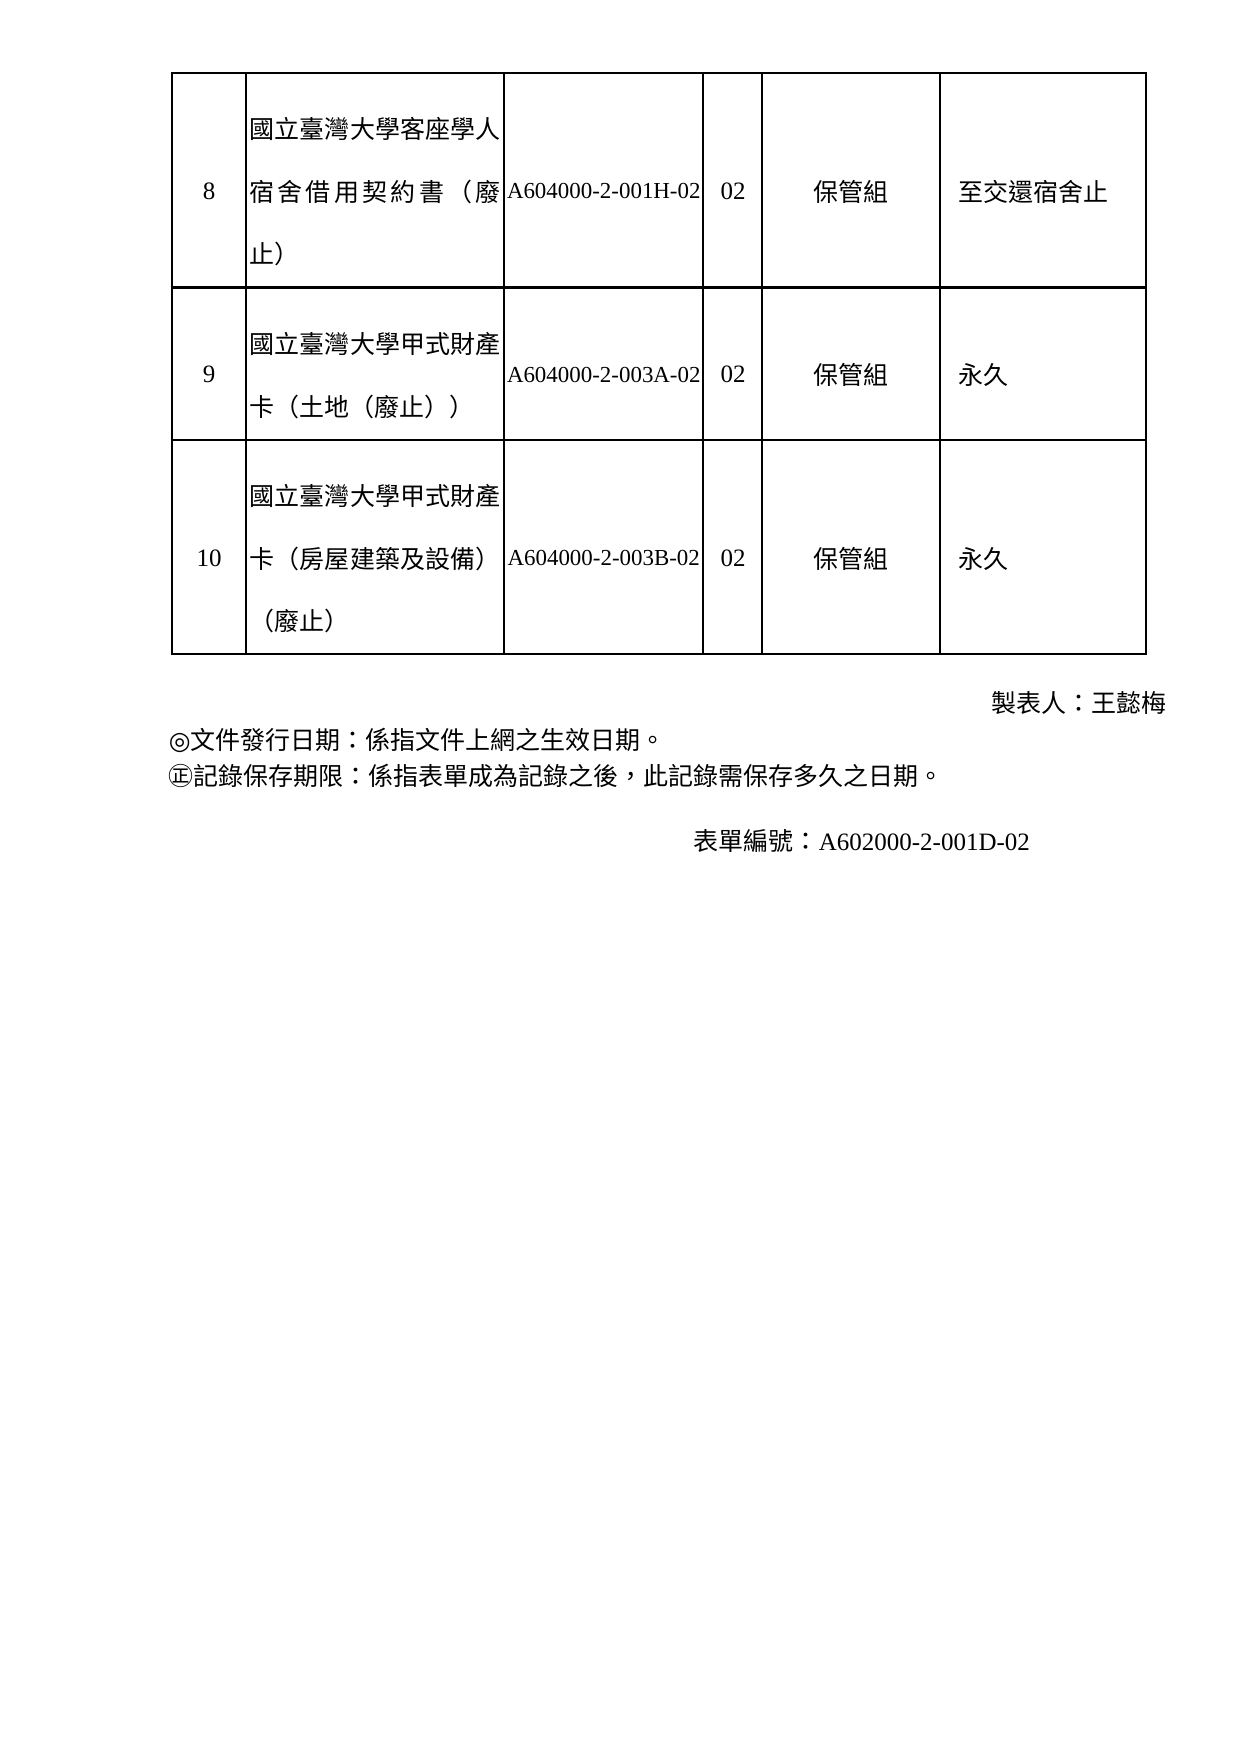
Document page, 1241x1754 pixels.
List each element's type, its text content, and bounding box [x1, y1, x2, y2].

table_cell 保管組 [763, 289, 939, 438]
table_cell 02 [704, 74, 761, 286]
table_cell 國立臺灣大學客座學人宿舍借用契約書（廢止） [247, 74, 503, 286]
table_cell [131, 286, 171, 438]
table_cell 8 [173, 74, 245, 286]
table_cell 國立臺灣大學甲式財產卡（土地（廢止）） [247, 289, 503, 438]
table_cell A604000-2-003A-02 [505, 289, 702, 438]
table_cell 10 [173, 441, 245, 653]
text 製表人：王懿梅 [206, 684, 1167, 720]
table_cell [131, 439, 171, 653]
text ◎文件發行日期：係指文件上網之生效日期。 [169, 720, 1167, 756]
table_cell 永久 [941, 289, 1145, 438]
text 表單編號：A602000-2-001D-02 [169, 821, 1167, 858]
table_cell A604000-2-001H-02 [505, 74, 702, 286]
table_cell A604000-2-003B-02 [505, 441, 702, 653]
text ㊣記錄保存期限：係指表單成為記錄之後，此記錄需保存多久之日期。 [169, 756, 1167, 793]
table_cell 02 [704, 441, 761, 653]
table_cell 保管組 [763, 441, 939, 653]
table_cell 02 [704, 289, 761, 438]
table_cell 永久 [941, 441, 1145, 653]
table_cell 9 [173, 289, 245, 438]
table_cell [131, 72, 171, 286]
table_cell 保管組 [763, 74, 939, 286]
table_cell 至交還宿舍止 [941, 74, 1145, 286]
table_cell 國立臺灣大學甲式財產卡（房屋建築及設備）（廢止） [247, 441, 503, 653]
